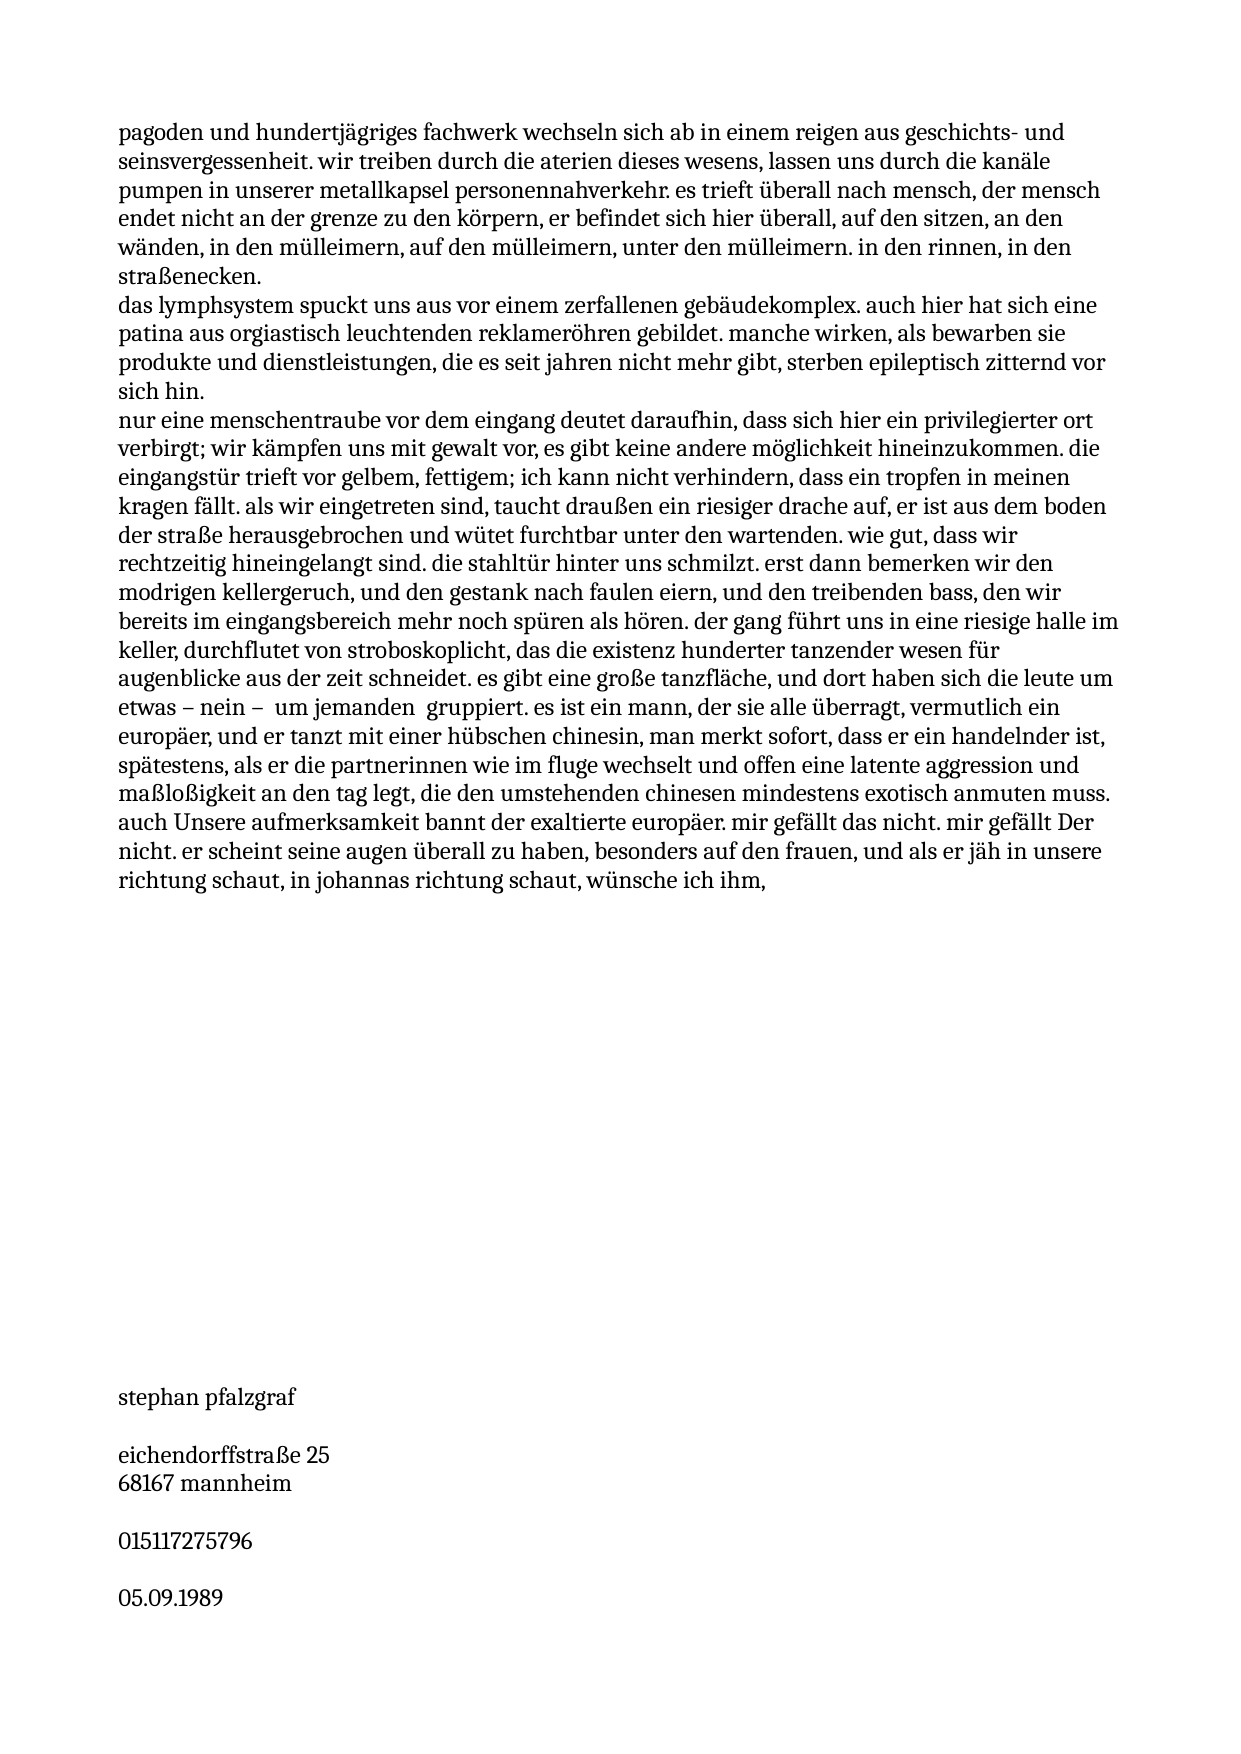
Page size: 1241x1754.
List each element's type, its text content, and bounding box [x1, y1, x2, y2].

text das lymphsystem spuckt uns aus vor einem zerfallenen gebäudekomplex. auch hier hat sich eine patina aus orgiastisch leuchtenden reklameröhren gebildet. manche wirken, als bewarben sie produkte und dienstleistungen, die es seit jahren nicht mehr gibt, sterben epileptisch zitternd vor sich hin. [118, 291, 1122, 406]
text eichendorffstraße 25 [118, 1441, 1122, 1469]
text 68167 mannheim [118, 1469, 1122, 1498]
text 015117275796 [118, 1527, 1122, 1556]
text pagoden und hundertjägriges fachwerk wechseln sich ab in einem reigen aus geschichts- und seinsvergessenheit. wir treiben durch die aterien dieses wesens, lassen uns durch die kanäle pumpen in unserer metallkapsel personennahverkehr. es trieft überall nach mensch, der mensch endet nicht an der grenze zu den körpern, er befindet sich hier überall, auf den sitzen, an den wänden, in den mülleimern, auf den mülleimern, unter den mülleimern. in den rinnen, in den straßenecken. [118, 118, 1122, 291]
text nur eine menschentraube vor dem eingang deutet daraufhin, dass sich hier ein privilegierter ort verbirgt; wir kämpfen uns mit gewalt vor, es gibt keine andere möglichkeit hineinzukommen. die eingangstür trieft vor gelbem, fettigem; ich kann nicht verhindern, dass ein tropfen in meinen kragen fällt. als wir eingetreten sind, taucht draußen ein riesiger drache auf, er ist aus dem boden der straße herausgebrochen und wütet furchtbar unter den wartenden. wie gut, dass wir rechtzeitig hineingelangt sind. die stahltür hinter uns schmilzt. erst dann bemerken wir den modrigen kellergeruch, und den gestank nach faulen eiern, und den treibenden bass, den wir bereits im eingangsbereich mehr noch spüren als hören. der gang führt uns in eine riesige halle im keller, durchflutet von stroboskoplicht, das die existenz hunderter tanzender wesen für augenblicke aus der zeit schneidet. es gibt eine große tanzfläche, und dort haben sich die leute um etwas – nein – um jemanden gruppiert. es ist ein mann, der sie alle überragt, vermutlich ein europäer, und er tanzt mit einer hübschen chinesin, man merkt sofort, dass er ein handelnder ist, spätestens, als er die partnerinnen wie im fluge wechselt und offen eine latente aggression und maßloßigkeit an den tag legt, die den umstehenden chinesen mindestens exotisch anmuten muss. auch Unsere aufmerksamkeit bannt der exaltierte europäer. mir gefällt das nicht. mir gefällt Der nicht. er scheint seine augen überall zu haben, besonders auf den frauen, und als er jäh in unsere richtung schaut, in johannas richtung schaut, wünsche ich ihm, [118, 406, 1122, 894]
text stephan pfalzgraf [118, 1383, 1122, 1412]
text 05.09.1989 [118, 1584, 1122, 1613]
